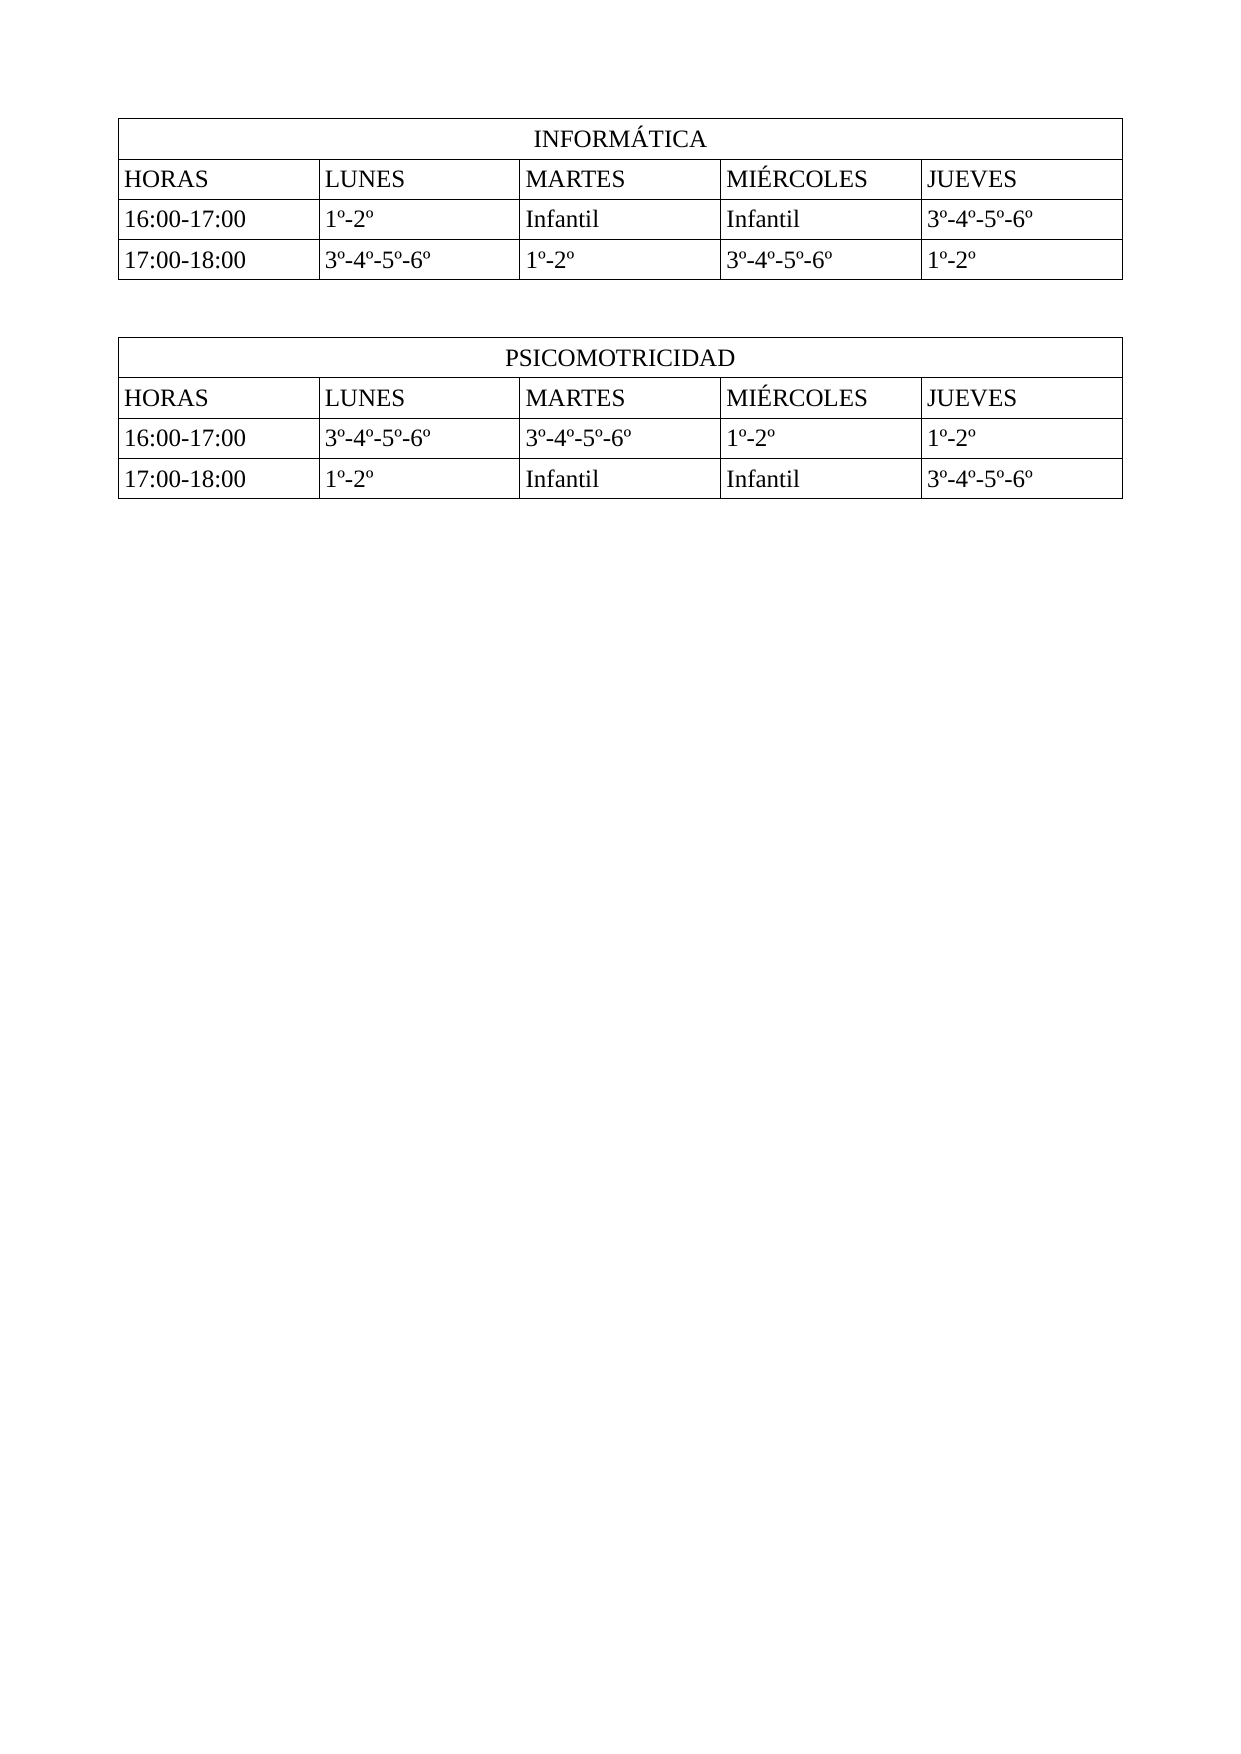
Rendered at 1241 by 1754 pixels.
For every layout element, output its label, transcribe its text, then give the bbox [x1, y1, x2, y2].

table_cell 17:00-18:00 [119, 240, 319, 279]
table_cell MARTES [520, 160, 720, 199]
table_cell 3º-4º-5º-6º [922, 200, 1122, 239]
table_cell 3º-4º-5º-6º [721, 240, 921, 279]
table_cell 1º-2º [320, 200, 519, 239]
table_cell LUNES [320, 160, 519, 199]
table_cell 1º-2º [721, 419, 921, 458]
table_cell 3º-4º-5º-6º [320, 240, 519, 279]
table_header INFORMÁTICA [119, 119, 1122, 158]
table_header PSICOMOTRICIDAD [119, 338, 1122, 377]
table_cell Infantil [721, 459, 921, 498]
table_cell 1º-2º [320, 459, 519, 498]
table_cell 17:00-18:00 [119, 459, 319, 498]
table_cell HORAS [119, 378, 319, 418]
table_cell 1º-2º [922, 240, 1122, 279]
table_cell 1º-2º [922, 419, 1122, 458]
table_cell 16:00-17:00 [119, 419, 319, 458]
table_cell 3º-4º-5º-6º [320, 419, 519, 458]
table_cell LUNES [320, 378, 519, 418]
table_cell 3º-4º-5º-6º [520, 419, 720, 458]
table_cell 1º-2º [520, 240, 720, 279]
table_cell 3º-4º-5º-6º [922, 459, 1122, 498]
table_cell Infantil [520, 200, 720, 239]
table_cell HORAS [119, 160, 319, 199]
table_cell MARTES [520, 378, 720, 418]
table_cell Infantil [520, 459, 720, 498]
table_cell 16:00-17:00 [119, 200, 319, 239]
table_cell MIÉRCOLES [721, 378, 921, 418]
table_cell JUEVES [922, 378, 1122, 418]
table_cell Infantil [721, 200, 921, 239]
table_cell JUEVES [922, 160, 1122, 199]
table_cell MIÉRCOLES [721, 160, 921, 199]
